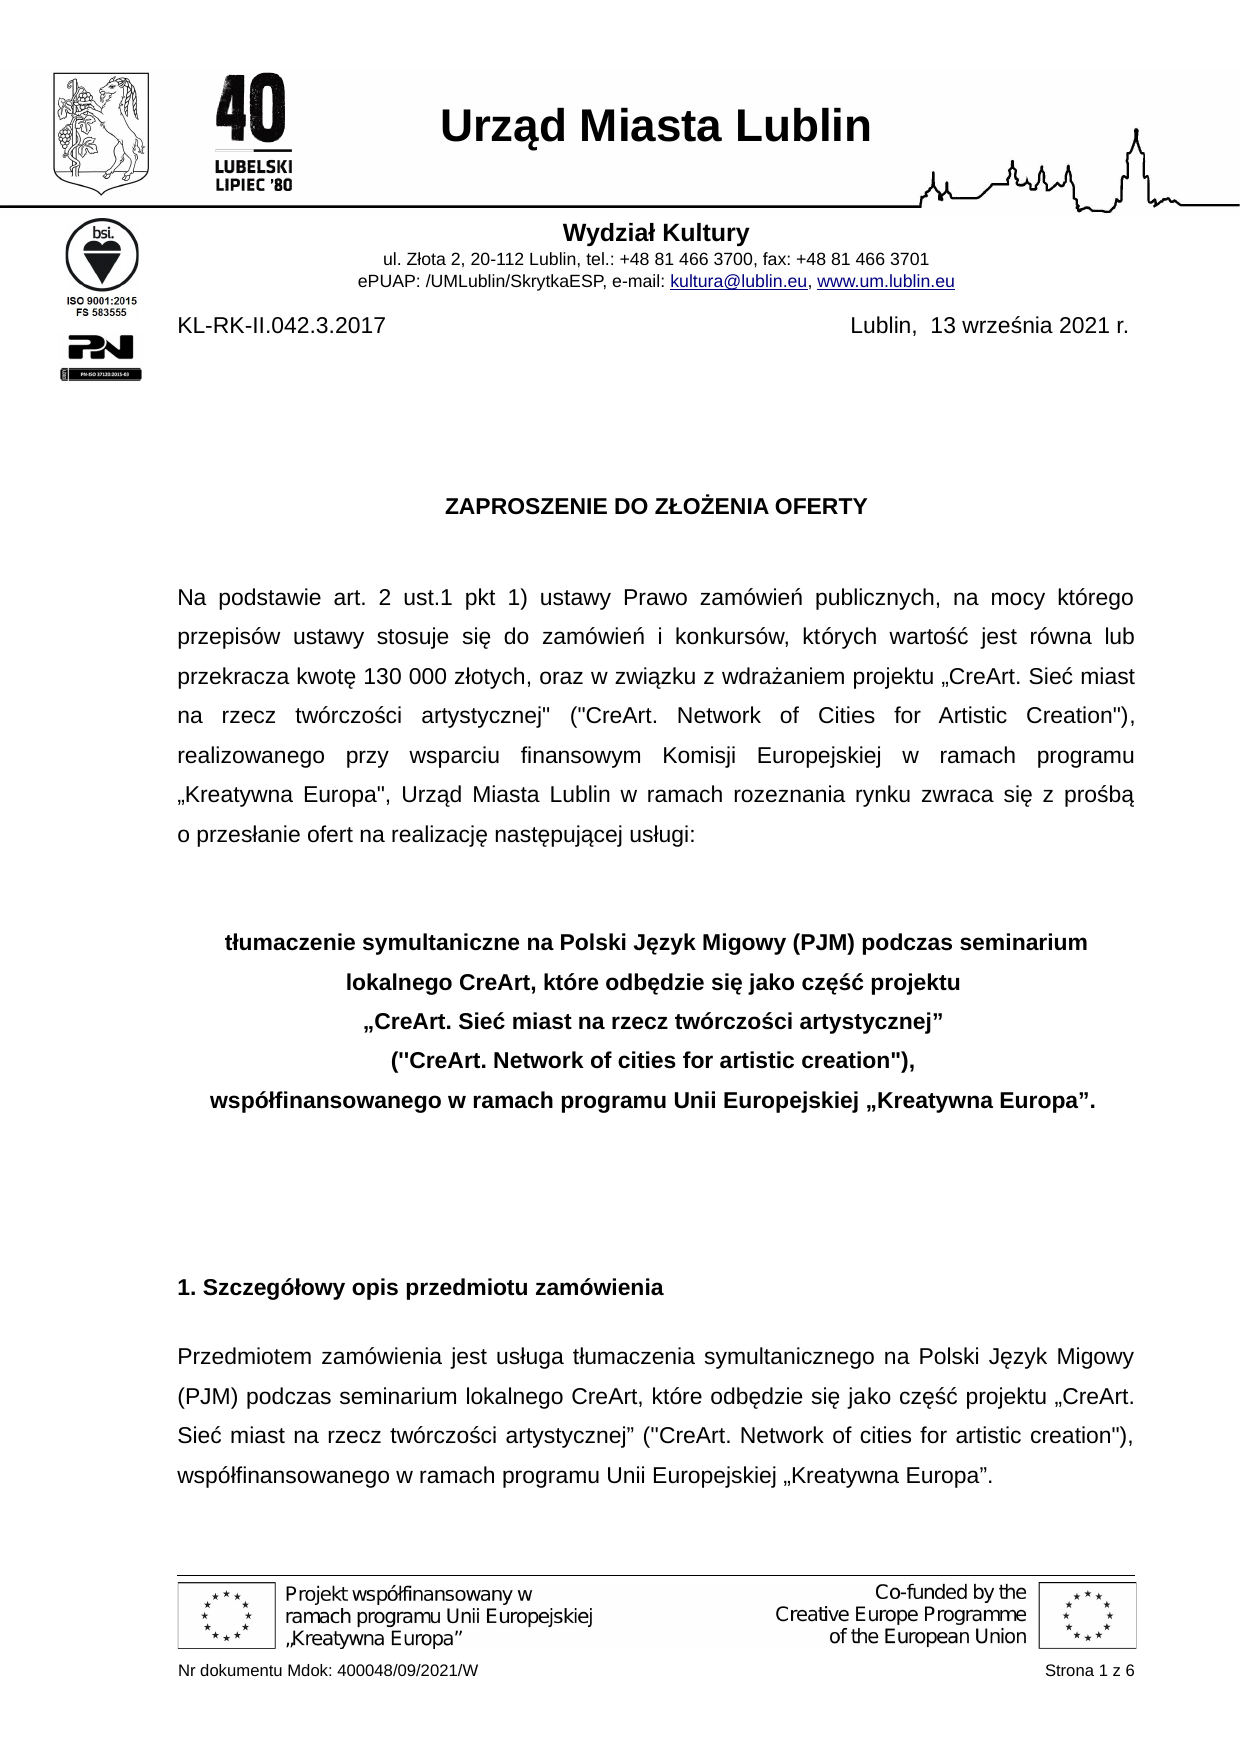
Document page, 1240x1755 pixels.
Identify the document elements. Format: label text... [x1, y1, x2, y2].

text ZAPROSZENIE DO ZŁOŻENIA OFERTY [177, 493, 1135, 519]
picture [177, 1582, 1137, 1649]
picture [59, 333, 143, 383]
text tłumaczenie symultaniczne na Polski Język Migowy (PJM) podczas seminarium lokalnego CreArt, które odbędzie się jako część projektu „CreArt. Sieć miast na rzecz twórczości artystycznej” (''CreArt. Network of cities for artistic creation"), współfinansowanego w ramach programu Unii Europejskiej „Kreatywna Europa”. [177, 929, 1135, 1113]
text Przedmiotem zamówienia jest usługa tłumaczenia symultanicznego na Polski Język Migowy (PJM) podczas seminarium lokalnego CreArt, które odbędzie się jako część projektu „CreArt. Sieć miast na rzecz twórczości artystycznej” (''CreArt. Network of cities for artistic creation"), współfinansowanego w ramach programu Unii Europejskiej „Kreatywna Europa”. [177, 1343, 1135, 1488]
text Na podstawie art. 2 ust.1 pkt 1) ustawy Prawo zamówień publicznych, na mocy którego przepisów ustawy stosuje się do zamówień i konkursów, których wartość jest równa lub przekracza kwotę 130 000 złotych, oraz w związku z wdrażaniem projektu „CreArt. Sieć miast na rzecz twórczości artystycznej" ("CreArt. Network of Cities for Artistic Creation"), realizowanego przy wsparciu finansowym Komisji Europejskiej w ramach programu „Kreatywna Europa", Urząd Miasta Lublin w ramach rozeznania rynku zwraca się z prośbą o przesłanie ofert na realizację następującej usługi: [177, 584, 1135, 847]
picture [65, 218, 139, 318]
text 1. Szczegółowy opis przedmiotu zamówienia [177, 1274, 1135, 1301]
picture [0, 68, 1240, 215]
